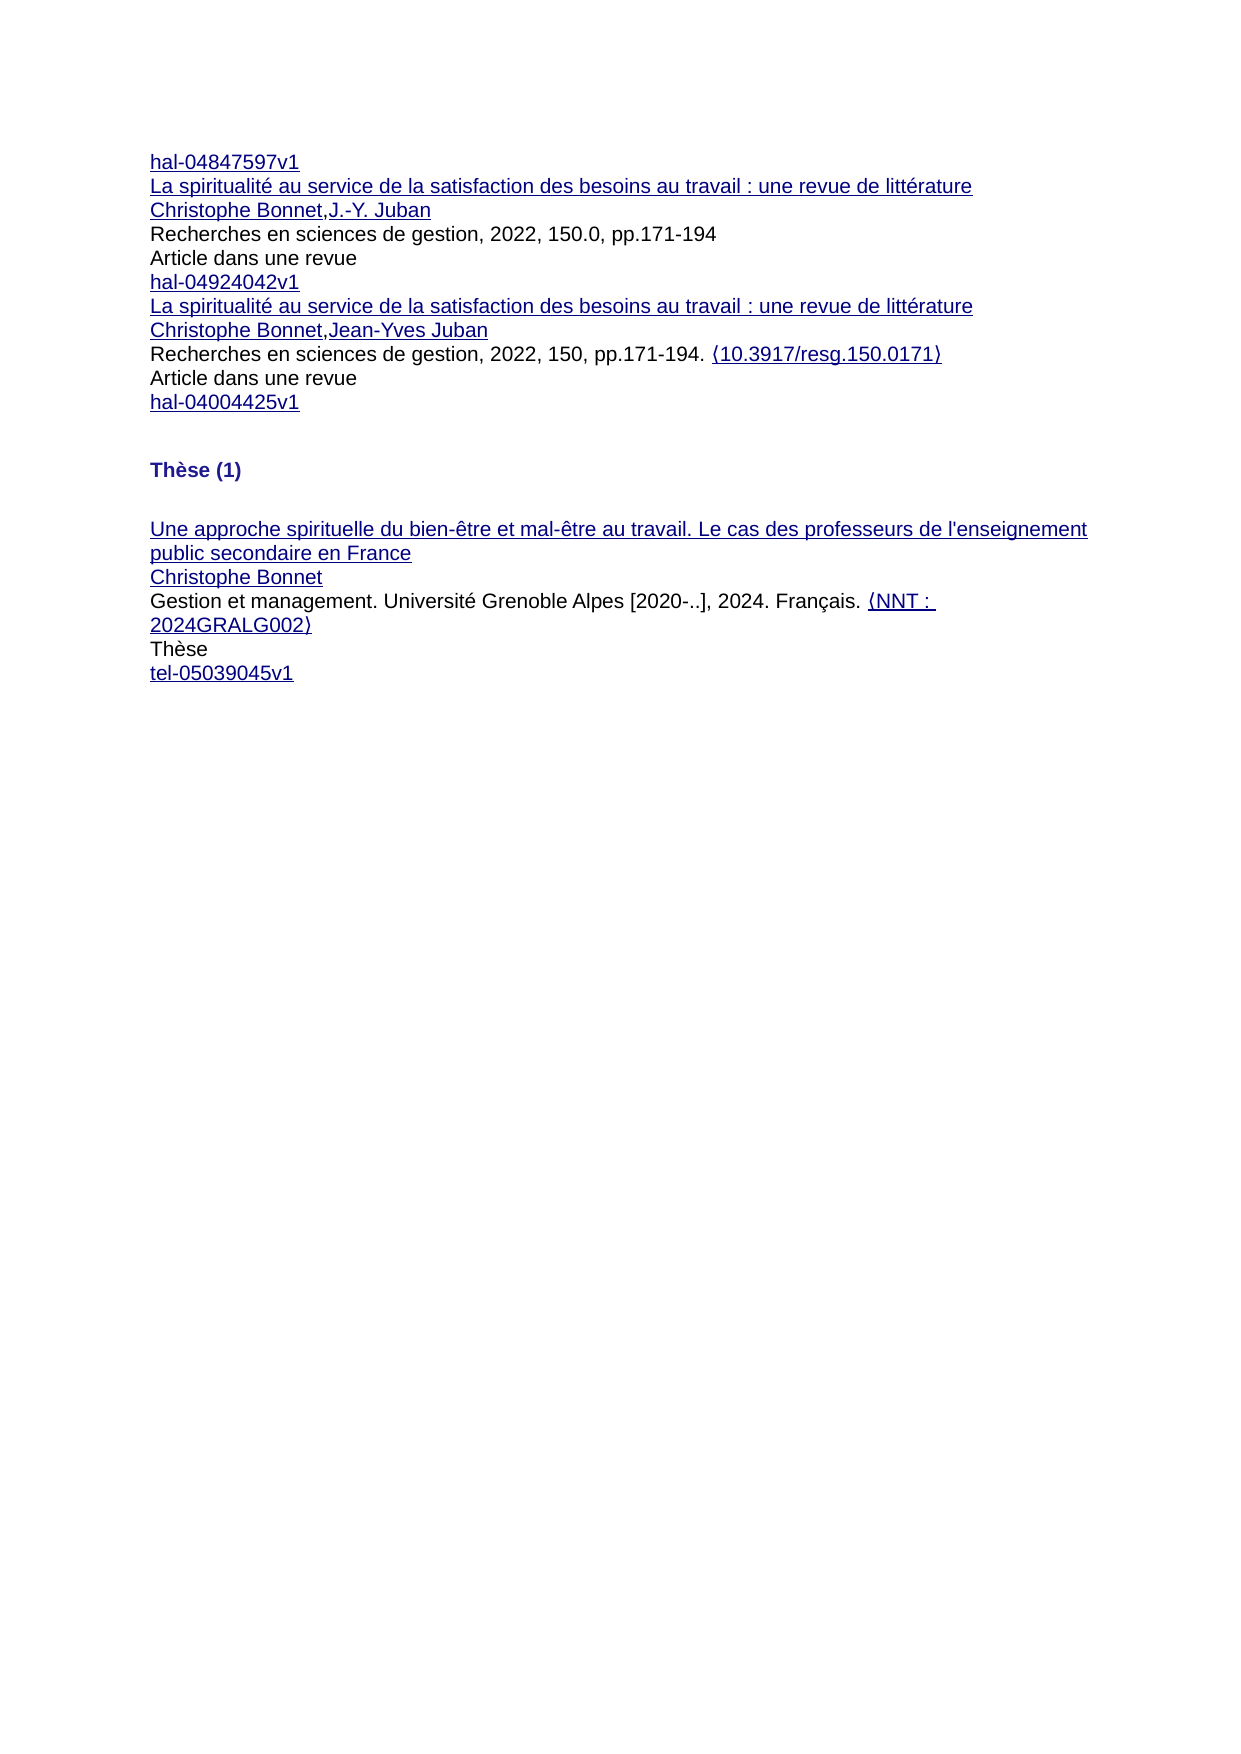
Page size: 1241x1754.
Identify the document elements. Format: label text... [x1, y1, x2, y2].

table_header Une approche spirituelle du bien-être et mal-être au travail. Le cas des professeurs de l'enseignement public secondaire en France Christophe Bonnet Gestion et management. Université Grenoble Alpes [2020-..], 2024. Français. ⟨NNT : 2024GRALG002⟩ Thèse tel-05039045v1 [150, 517, 1090, 684]
table_cell hal-04847597v1 [150, 150, 1090, 174]
table_cell La spiritualité au service de la satisfaction des besoins au travail : une revue de littérature Christophe Bonnet,J.-Y. Juban Recherches en sciences de gestion, 2022, 150.0, pp.171-194 Article dans une revue hal-04924042v1 [150, 174, 1090, 294]
subtitle Thèse (1) [150, 458, 1090, 482]
table_cell La spiritualité au service de la satisfaction des besoins au travail : une revue de littérature Christophe Bonnet,Jean-Yves Juban Recherches en sciences de gestion, 2022, 150, pp.171-194. ⟨10.3917/resg.150.0171⟩ Article dans une revue hal-04004425v1 [150, 294, 1090, 413]
